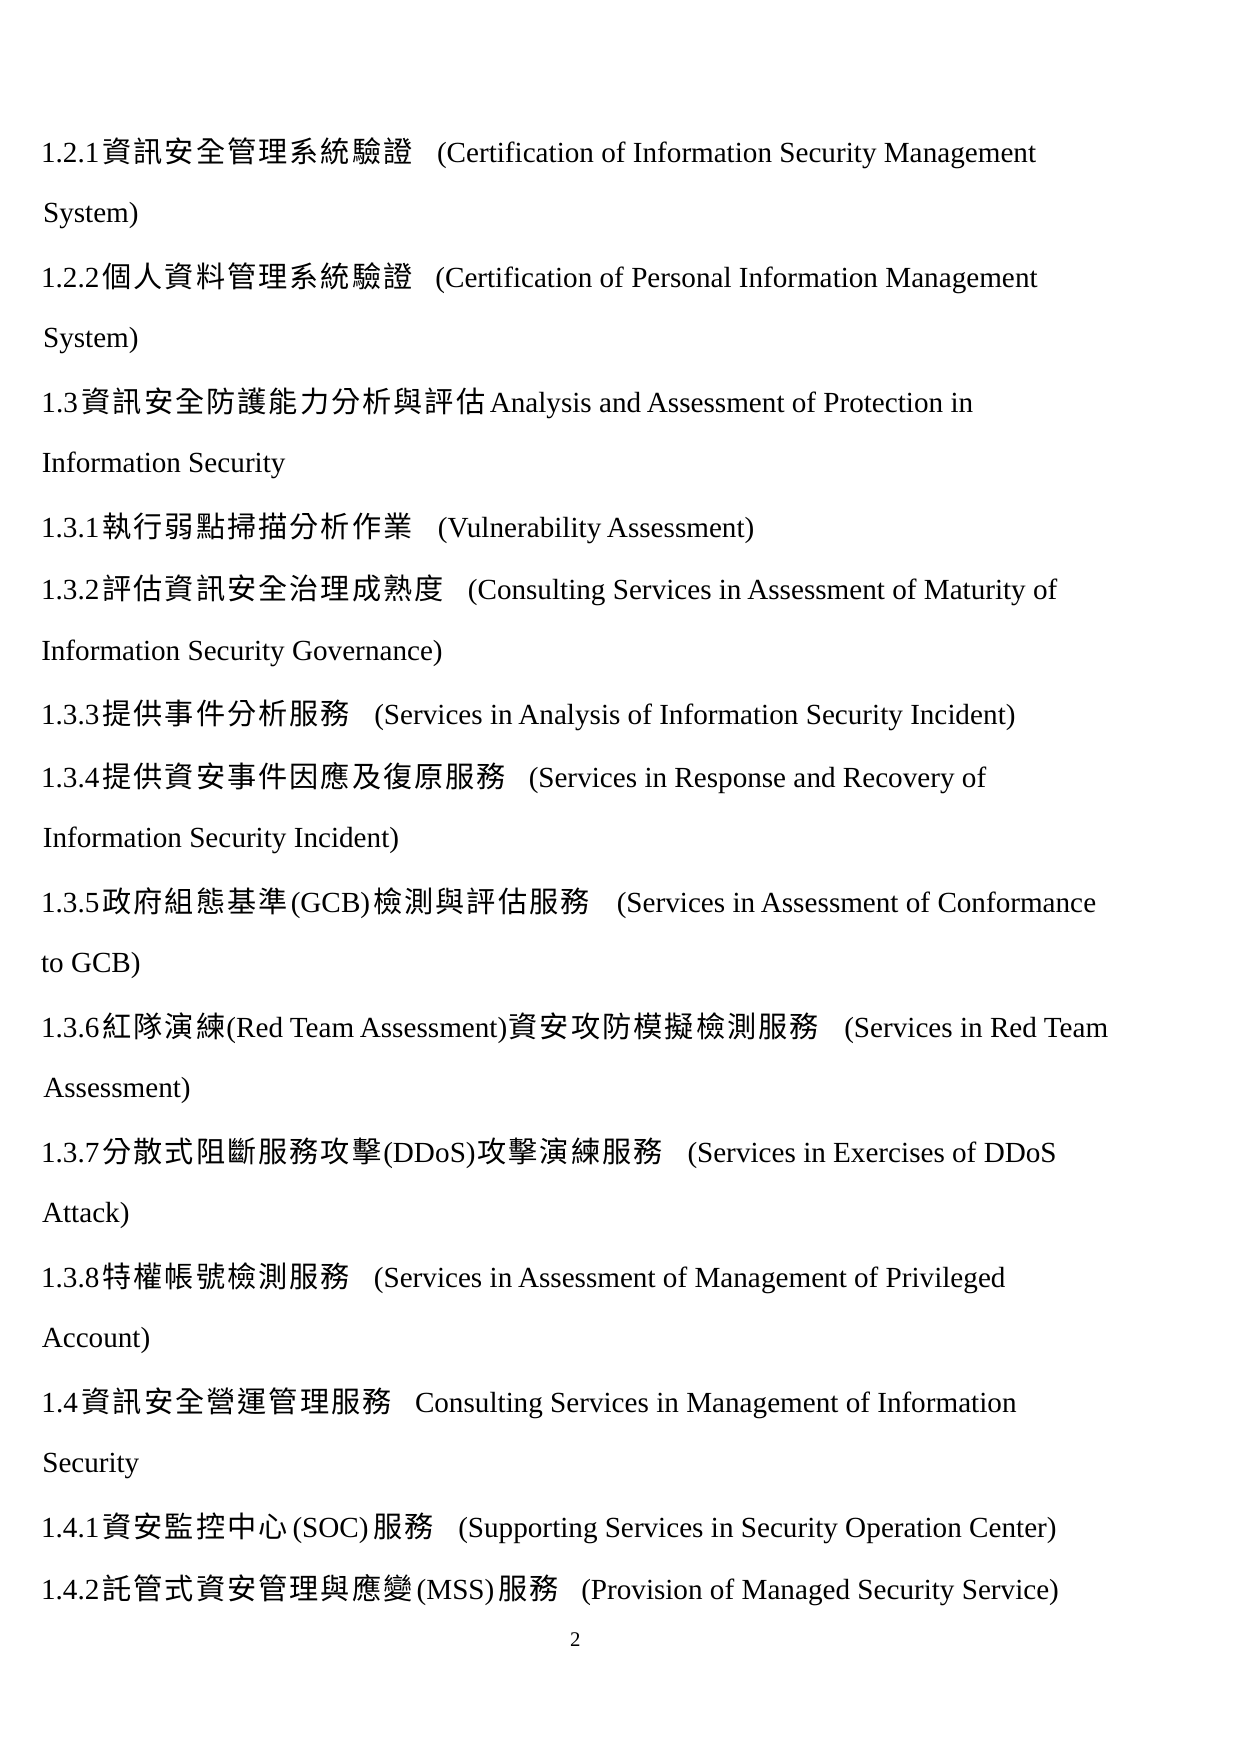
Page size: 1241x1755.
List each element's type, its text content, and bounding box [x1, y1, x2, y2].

text 1.4.1資安監控中心(SOC)服務 (Supporting Services in Security Operation Center) [39, 1483, 1112, 1545]
text 1.3.6紅隊演練(Red Team Assessment)資安攻防模擬檢測服務 (Services in Red Team Assessment) [39, 983, 1112, 1108]
text 1.3.8特權帳號檢測服務 (Services in Assessment of Management of Privileged Account) [39, 1233, 1112, 1358]
text 1.3.2評估資訊安全治理成熟度 (Consulting Services in Assessment of Maturity of Information Security Governance) [39, 545, 1112, 670]
text 1.3.4提供資安事件因應及復原服務 (Services in Response and Recovery of Information Security Incident) [39, 733, 1112, 858]
text 1.3.7分散式阻斷服務攻擊(DDoS)攻擊演練服務 (Services in Exercises of DDoS Attack) [39, 1108, 1112, 1233]
text 1.4.2託管式資安管理與應變(MSS)服務 (Provision of Managed Security Service) [39, 1545, 1112, 1608]
text 1.3.1執行弱點掃描分析作業 (Vulnerability Assessment) [39, 483, 1112, 545]
text 1.3.3提供事件分析服務 (Services in Analysis of Information Security Incident) [39, 670, 1112, 733]
text 1.3資訊安全防護能力分析與評估Analysis and Assessment of Protection in Information Security [39, 358, 1112, 483]
text 1.2.2個人資料管理系統驗證 (Certification of Personal Information Management System) [39, 233, 1112, 358]
text 1.3.5政府組態基準(GCB)檢測與評估服務 (Services in Assessment of Conformance to GCB) [39, 858, 1112, 983]
text 1.4資訊安全營運管理服務 Consulting Services in Management of Information Security [39, 1358, 1112, 1483]
text 1.2.1資訊安全管理系統驗證 (Certification of Information Security Management System) [39, 108, 1112, 233]
